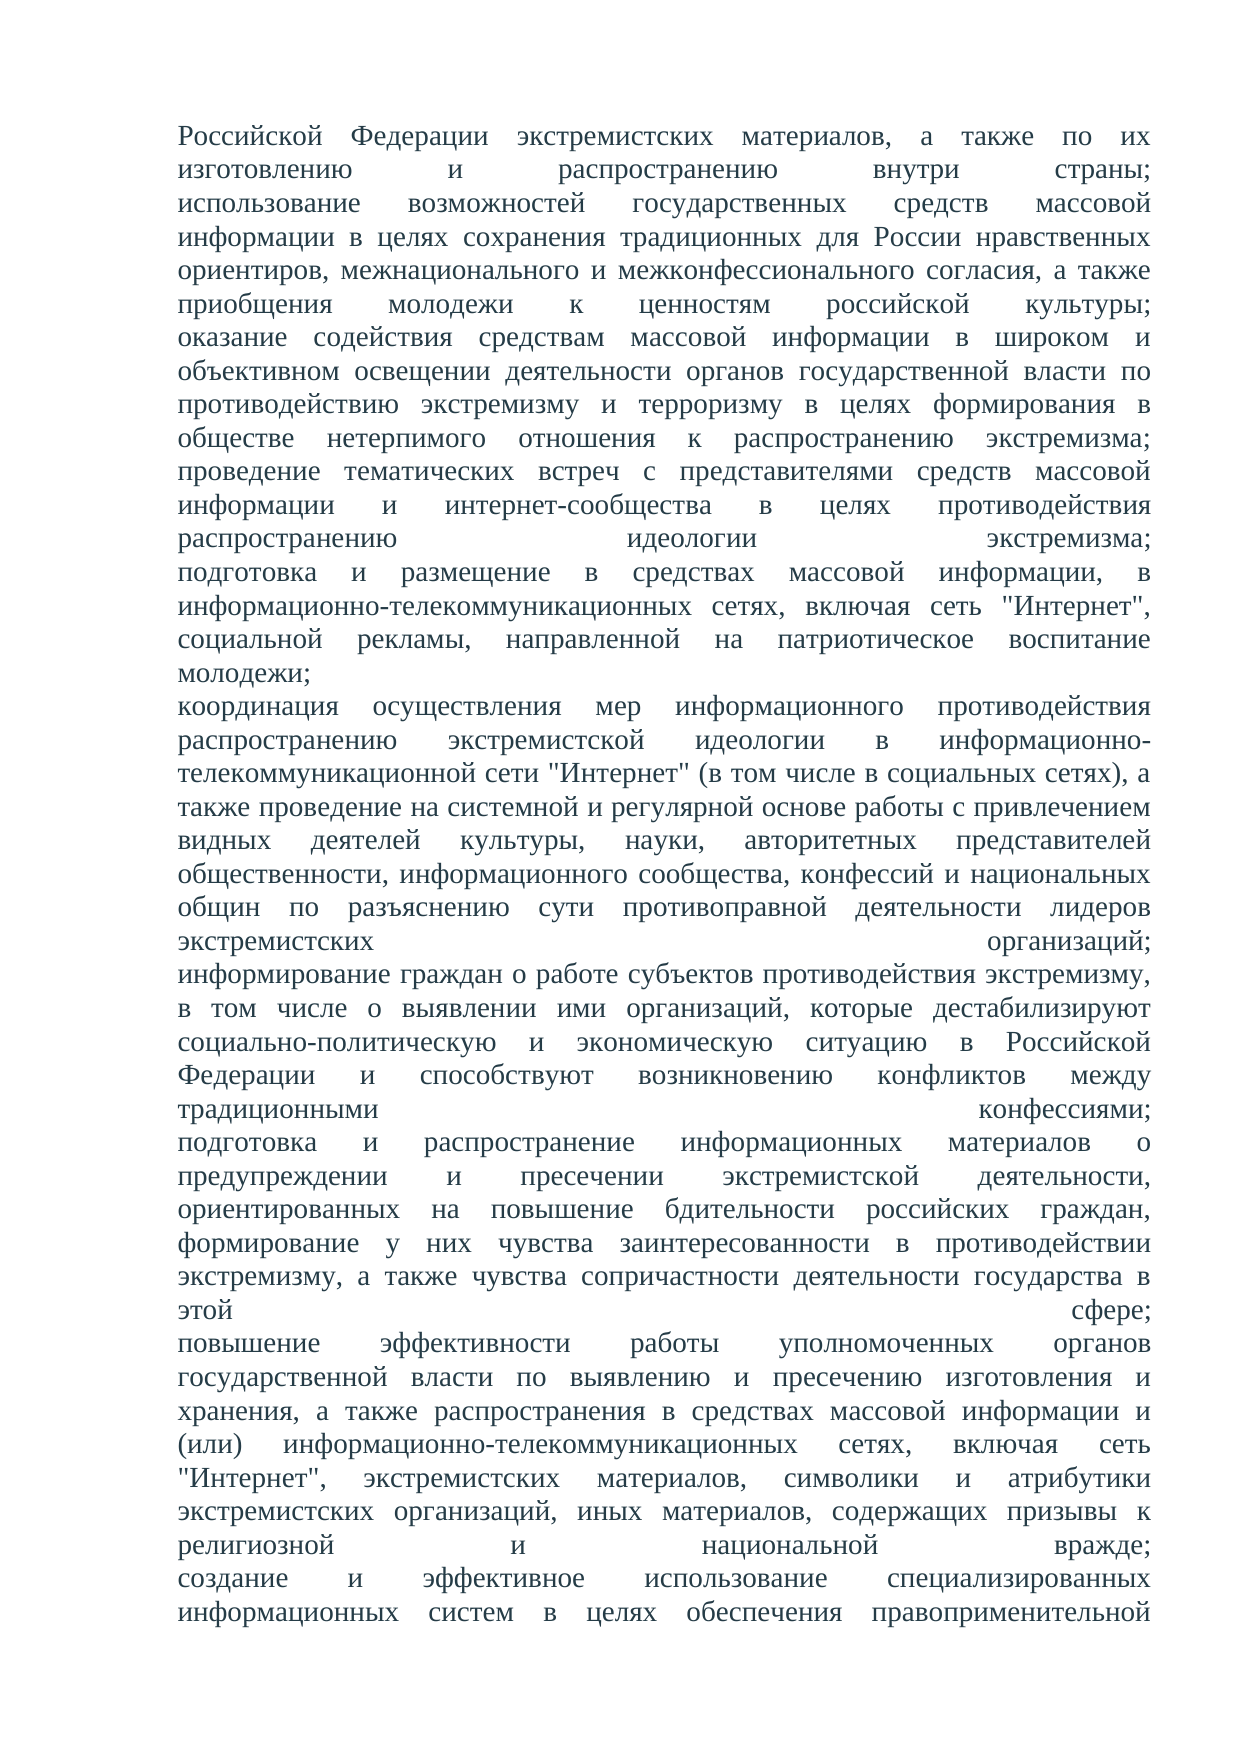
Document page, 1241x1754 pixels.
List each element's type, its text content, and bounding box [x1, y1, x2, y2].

text Российской Федерации экстремистских материалов, а также по их изготовлению и распространению внутри страны; использование возможностей государственных средств массовой информации в целях сохранения традиционных для России нравственных ориентиров, межнационального и межконфессионального согласия, а также приобщения молодежи к ценностям российской культуры; оказание содействия средствам массовой информации в широком и объективном освещении деятельности органов государственной власти по противодействию экстремизму и терроризму в целях формирования в обществе нетерпимого отношения к распространению экстремизма; проведение тематических встреч с представителями средств массовой информации и интернет-сообщества в целях противодействия распространению идеологии экстремизма; подготовка и размещение в средствах массовой информации, в информационно-телекоммуникационных сетях, включая сеть "Интернет", социальной рекламы, направленной на патриотическое воспитание молодежи; координация осуществления мер информационного противодействия распространению экстремистской идеологии в информационно-телекоммуникационной сети "Интернет" (в том числе в социальных сетях), а также проведение на системной и регулярной основе работы с привлечением видных деятелей культуры, науки, авторитетных представителей общественности, информационного сообщества, конфессий и национальных общин по разъяснению сути противоправной деятельности лидеров экстремистских организаций; информирование граждан о работе субъектов противодействия экстремизму, в том числе о выявлении ими организаций, которые дестабилизируют социально-политическую и экономическую ситуацию в Российской Федерации и способствуют возникновению конфликтов между традиционными конфессиями; подготовка и распространение информационных материалов о предупреждении и пресечении экстремистской деятельности, ориентированных на повышение бдительности российских граждан, формирование у них чувства заинтересованности в противодействии экстремизму, а также чувства сопричастности деятельности государства в этой сфере; повышение эффективности работы уполномоченных органов государственной власти по выявлению и пресечению изготовления и хранения, а также распространения в средствах массовой информации и (или) информационно-телекоммуникационных сетях, включая сеть "Интернет", экстремистских материалов, символики и атрибутики экстремистских организаций, иных материалов, содержащих призывы к религиозной и национальной вражде; создание и эффективное использование специализированных информационных систем в целях обеспечения правоприменительной [177, 118, 1152, 1627]
